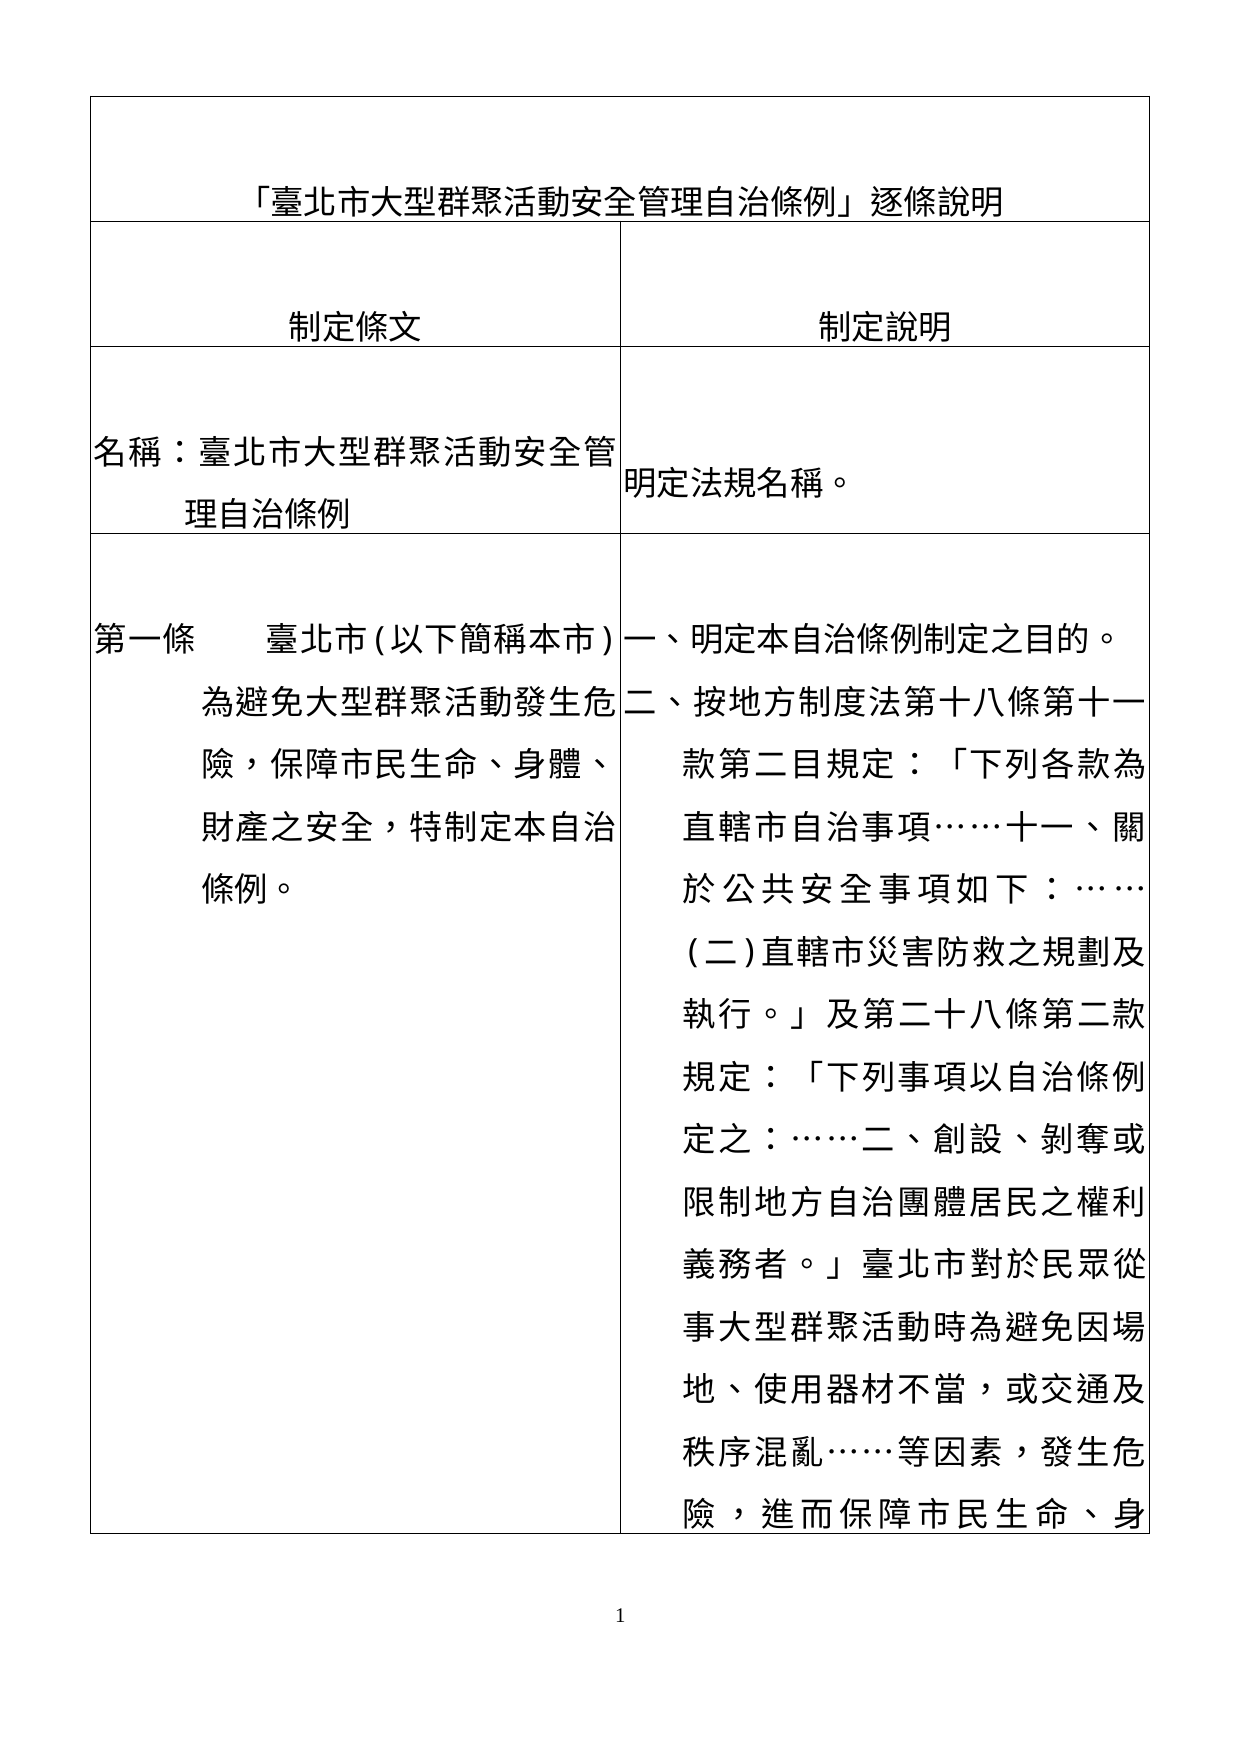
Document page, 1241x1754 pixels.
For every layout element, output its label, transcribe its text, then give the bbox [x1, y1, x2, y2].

table_cell 名稱：臺北市大型群聚活動安全管理自治條例 [91, 347, 620, 533]
table_cell 制定條文 [91, 222, 620, 346]
table_cell 制定說明 [621, 222, 1149, 346]
table_header 「臺北市大型群聚活動安全管理自治條例」逐條說明 [91, 97, 1149, 221]
table_cell 明定法規名稱。 [621, 347, 1149, 533]
table_cell 一、明定本自治條例制定之目的。 二、按地方制度法第十八條第十一款第二目規定：「下列各款為直轄市自治事項……十一、關於公共安全事項如下：……(二)直轄市災害防救之規劃及執行。」及第二十八條第二款規定：「下列事項以自治條例定之：……二、創設、剝奪或限制地方自治團體居民之權利義務者。」臺北市對於民眾從事大型群聚活動時為避免因場地、使用器材不當，或交通及秩序混亂……等因素，發生危險，進而保障市民生命、身 [621, 534, 1149, 1533]
table_cell 第一條 臺北市(以下簡稱本市)為避免大型群聚活動發生危險，保障市民生命、身體、財產之安全，特制定本自治條例。 [91, 534, 620, 1533]
